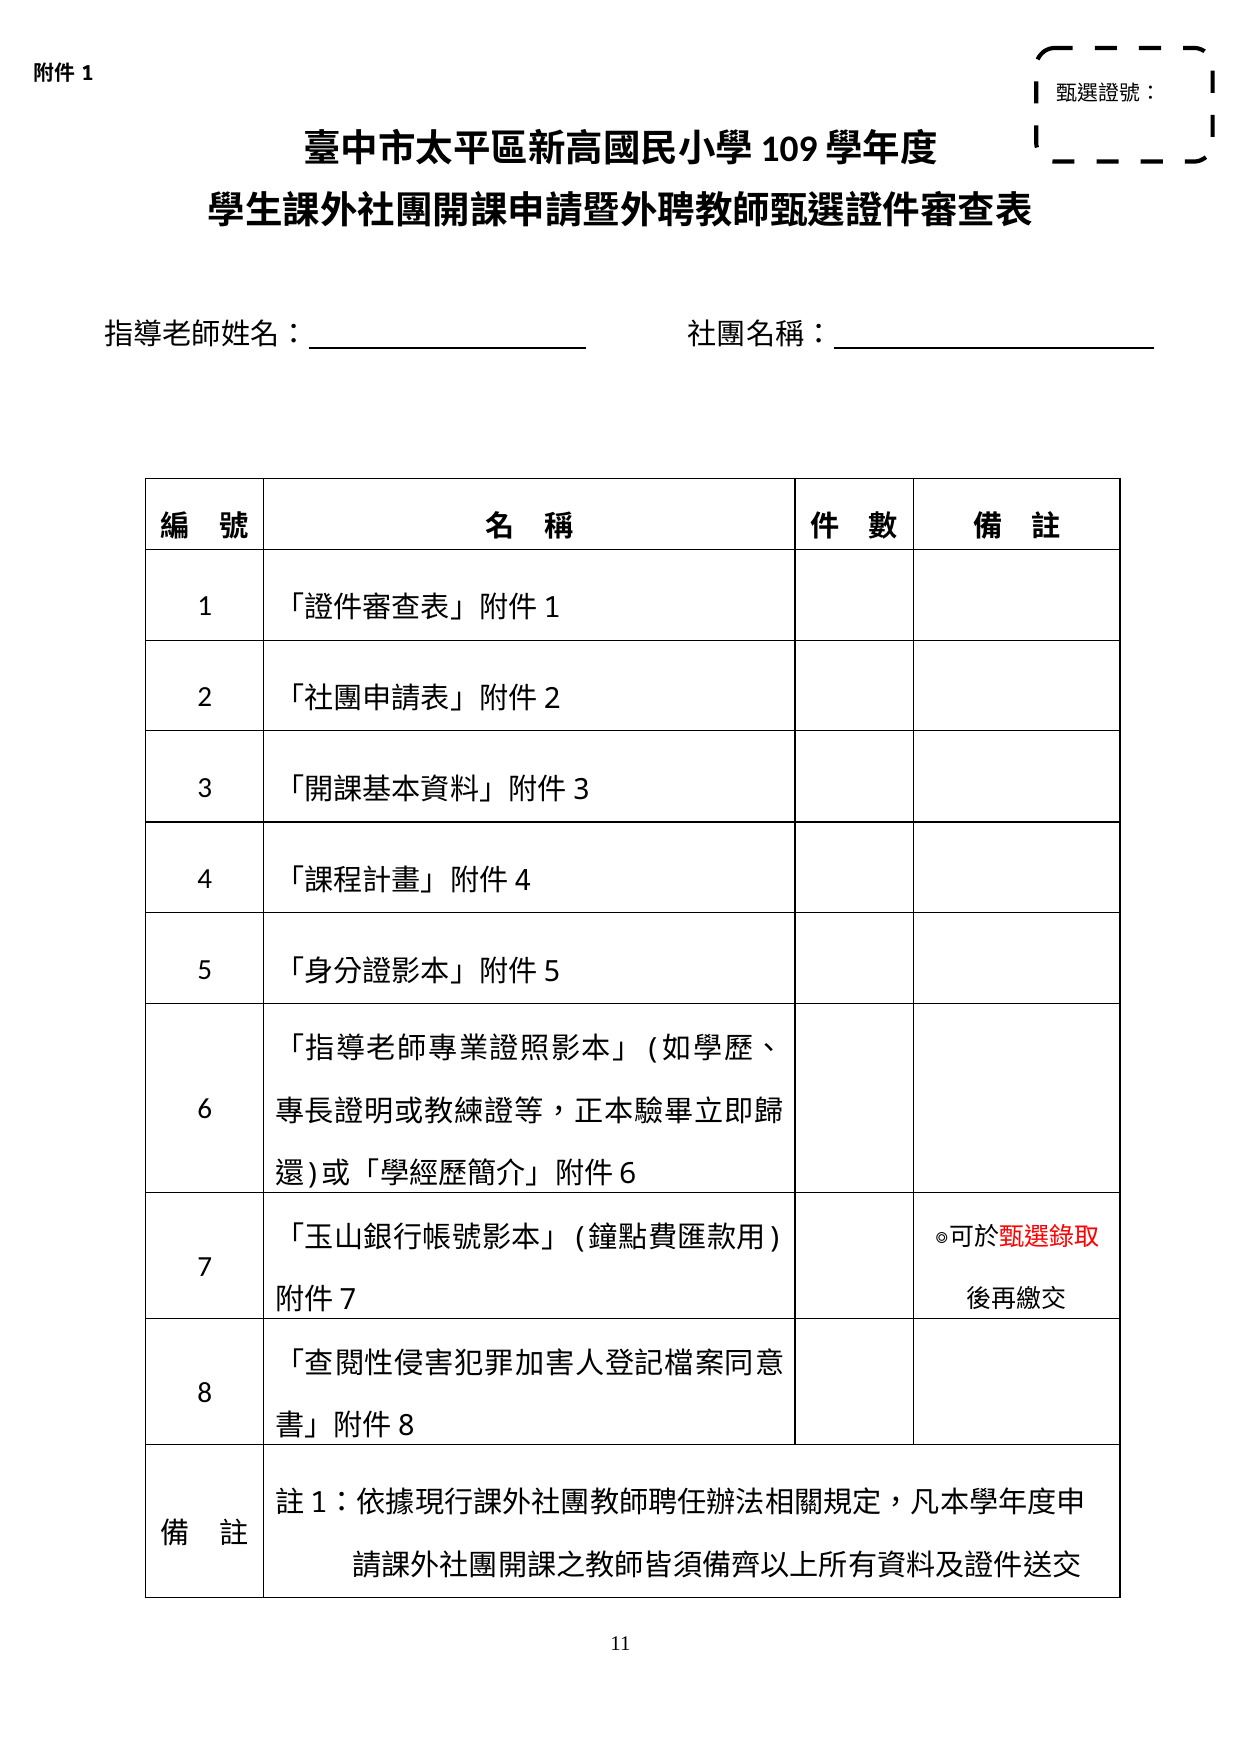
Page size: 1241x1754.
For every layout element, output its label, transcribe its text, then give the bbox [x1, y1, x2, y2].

table_cell [914, 731, 1119, 821]
table_cell 「開課基本資料」附件3 [264, 731, 794, 821]
table_cell 「證件審查表」附件1 [264, 550, 794, 639]
table_cell 註1：依據現行課外社團教師聘任辦法相關規定，凡本學年度申請課外社團開課之教師皆須備齊以上所有資料及證件送交 [264, 1445, 1119, 1597]
table_cell 7 [146, 1193, 263, 1318]
table_cell 「身分證影本」附件5 [264, 913, 794, 1003]
table_cell [914, 1319, 1119, 1444]
table_cell 「社團申請表」附件2 [264, 641, 794, 730]
table_cell 5 [146, 913, 263, 1003]
table_cell [796, 641, 913, 730]
text 臺中市太平區新高國民小學109學年度 [75, 103, 1165, 165]
table_header 件 數 [796, 479, 913, 548]
table_cell 6 [146, 1004, 263, 1192]
table_header 名 稱 [264, 479, 794, 548]
table_cell 備 註 [146, 1445, 263, 1597]
table_cell 「指導老師專業證照影本」(如學歷、專長證明或教練證等，正本驗畢立即歸還)或「學經歷簡介」附件6 [264, 1004, 794, 1192]
table_cell [914, 1004, 1119, 1192]
table_cell [796, 1319, 913, 1444]
table_cell 4 [146, 823, 263, 912]
table_cell 3 [146, 731, 263, 821]
table_cell [914, 550, 1119, 639]
table_cell 「查閱性侵害犯罪加害人登記檔案同意書」附件8 [264, 1319, 794, 1444]
table_cell [914, 823, 1119, 912]
table_cell 2 [146, 641, 263, 730]
table_cell 8 [146, 1319, 263, 1444]
table_cell [914, 641, 1119, 730]
table_cell [796, 731, 913, 821]
table_cell ◎可於甄選錄取後再繳交 [914, 1193, 1119, 1318]
table_cell 1 [146, 550, 263, 639]
table_cell [796, 1193, 913, 1318]
table_cell [914, 913, 1119, 1003]
text 學生課外社團開課申請暨外聘教師甄選證件審查表 [75, 165, 1165, 228]
table_cell [796, 913, 913, 1003]
table_cell 「玉山銀行帳號影本」(鐘點費匯款用) 附件7 [264, 1193, 794, 1318]
table_cell 「課程計畫」附件4 [264, 823, 794, 912]
table_cell [796, 1004, 913, 1192]
table_header 編 號 [146, 479, 263, 548]
table_cell [796, 823, 913, 912]
text 指導老師姓名： 社團名稱： ： [75, 290, 1165, 415]
table_cell [796, 550, 913, 639]
table_header 備 註 [914, 479, 1119, 548]
